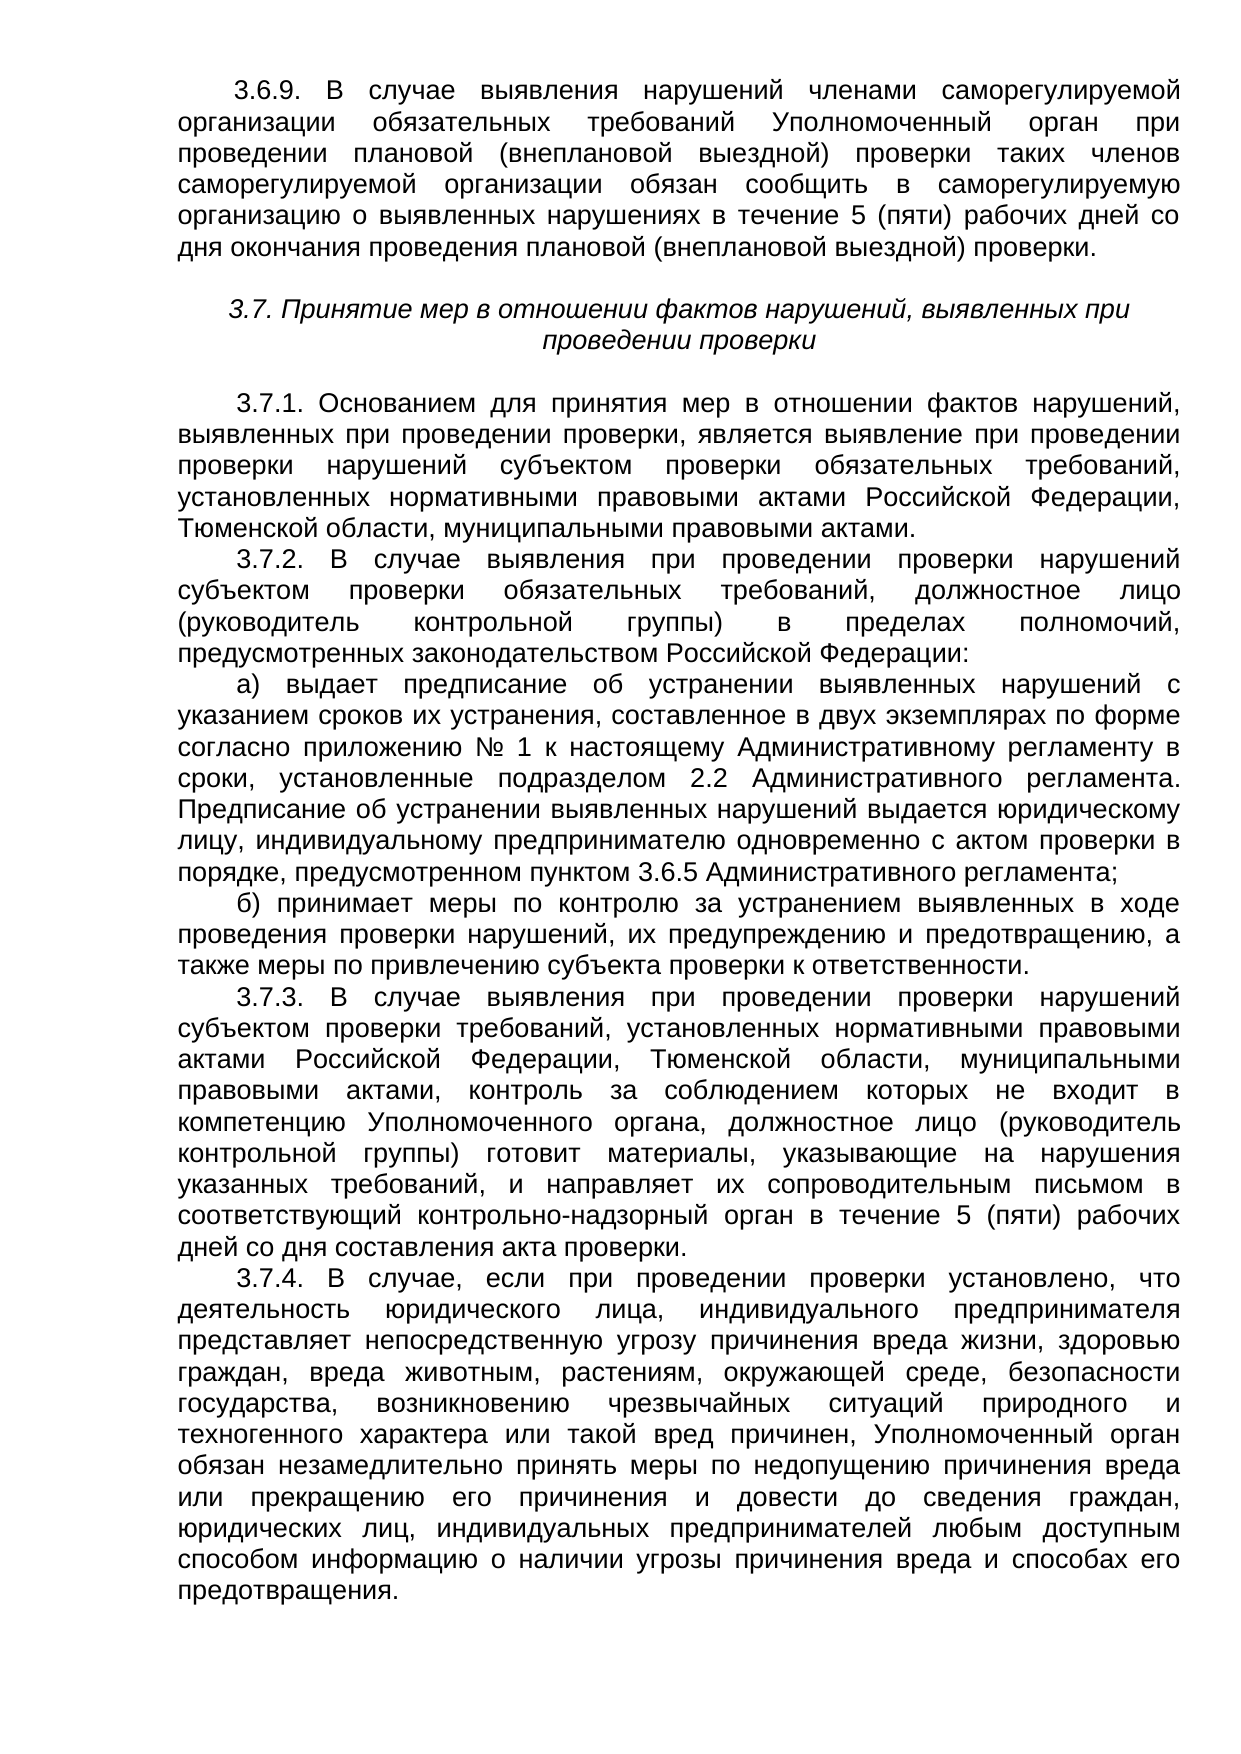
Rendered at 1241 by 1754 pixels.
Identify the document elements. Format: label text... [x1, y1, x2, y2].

text 3.7. Принятие мер в отношении фактов нарушений, выявленных при проведении проверки [177, 293, 1181, 356]
text 3.7.2. В случае выявления при проведении проверки нарушений субъектом проверки обязательных требований, должностное лицо (руководитель контрольной группы) в пределах полномочий, предусмотренных законодательством Российской Федерации: [177, 543, 1181, 668]
text 3.7.3. В случае выявления при проведении проверки нарушений субъектом проверки требований, установленных нормативными правовыми актами Российской Федерации, Тюменской области, муниципальными правовыми актами, контроль за соблюдением которых не входит в компетенцию Уполномоченного органа, должностное лицо (руководитель контрольной группы) готовит материалы, указывающие на нарушения указанных требований, и направляет их сопроводительным письмом в соответствующий контрольно-надзорный орган в течение 5 (пяти) рабочих дней со дня составления акта проверки. [177, 981, 1181, 1262]
text 3.7.1. Основанием для принятия мер в отношении фактов нарушений, выявленных при проведении проверки, является выявление при проведении проверки нарушений субъектом проверки обязательных требований, установленных нормативными правовыми актами Российской Федерации, Тюменской области, муниципальными правовыми актами. [177, 387, 1181, 543]
text 3.6.9. В случае выявления нарушений членами саморегулируемой организации обязательных требований Уполномоченный орган при проведении плановой (внеплановой выездной) проверки таких членов саморегулируемой организации обязан сообщить в саморегулируемую организацию о выявленных нарушениях в течение 5 (пяти) рабочих дней со дня окончания проведения плановой (внеплановой выездной) проверки. [177, 74, 1181, 262]
text 3.7.4. В случае, если при проведении проверки установлено, что деятельность юридического лица, индивидуального предпринимателя представляет непосредственную угрозу причинения вреда жизни, здоровью граждан, вреда животным, растениям, окружающей среде, безопасности государства, возникновению чрезвычайных ситуаций природного и техногенного характера или такой вред причинен, Уполномоченный орган обязан незамедлительно принять меры по недопущению причинения вреда или прекращению его причинения и довести до сведения граждан, юридических лиц, индивидуальных предпринимателей любым доступным способом информацию о наличии угрозы причинения вреда и способах его предотвращения. [177, 1262, 1181, 1606]
text б) принимает меры по контролю за устранением выявленных в ходе проведения проверки нарушений, их предупреждению и предотвращению, а также меры по привлечению субъекта проверки к ответственности. [177, 887, 1181, 981]
text а) выдает предписание об устранении выявленных нарушений с указанием сроков их устранения, составленное в двух экземплярах по форме согласно приложению № 1 к настоящему Административному регламенту в сроки, установленные подразделом 2.2 Административного регламента. Предписание об устранении выявленных нарушений выдается юридическому лицу, индивидуальному предпринимателю одновременно с актом проверки в порядке, предусмотренном пунктом 3.6.5 Административного регламента; [177, 668, 1181, 887]
